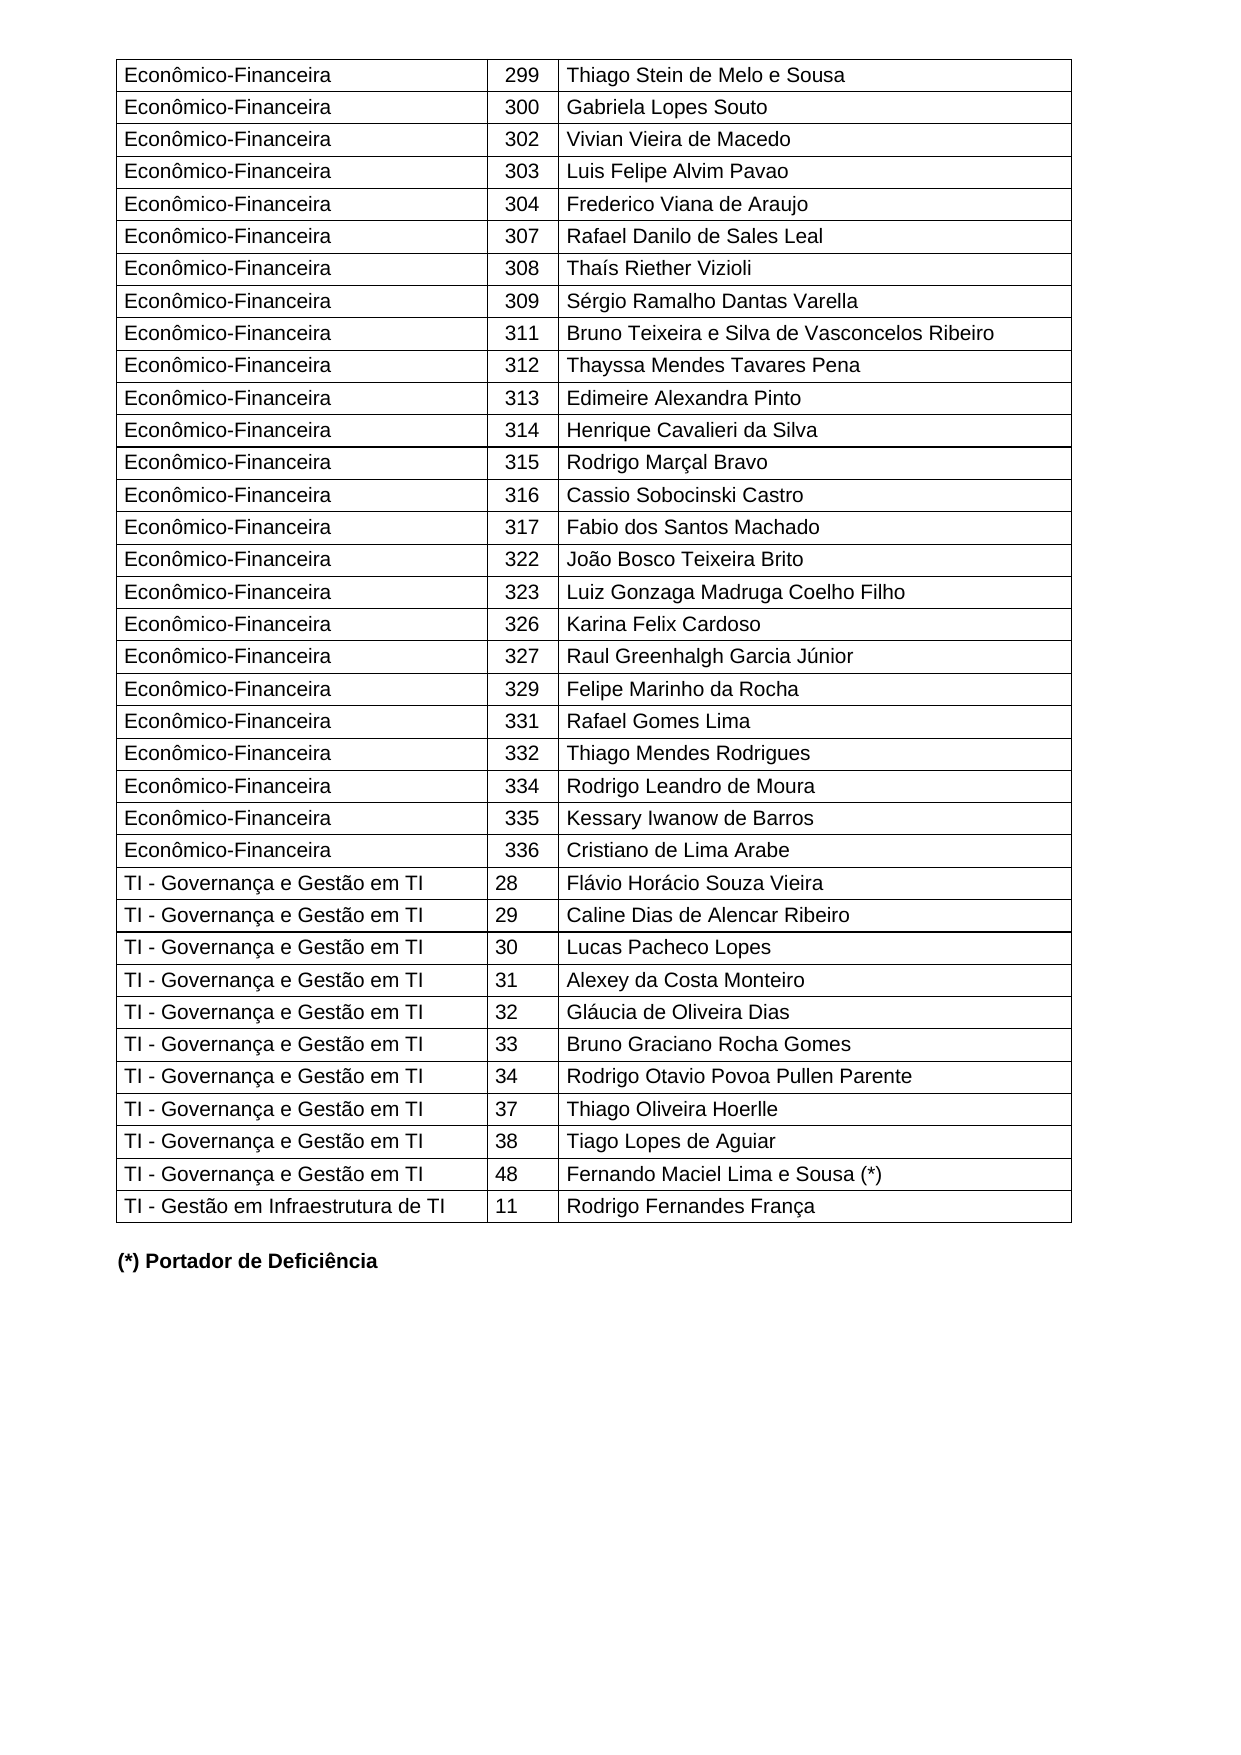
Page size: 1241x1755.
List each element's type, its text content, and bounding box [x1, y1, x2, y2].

table_cell Edimeire Alexandra Pinto [559, 383, 1071, 414]
table_cell Econômico-Financeira [117, 415, 487, 446]
table_cell Econômico-Financeira [117, 318, 487, 349]
table_cell Econômico-Financeira [117, 545, 487, 576]
table_cell 307 [488, 221, 558, 252]
table_cell Econômico-Financeira [117, 286, 487, 317]
table_cell Econômico-Financeira [117, 92, 487, 123]
table_cell Felipe Marinho da Rocha [559, 674, 1071, 705]
table_cell TI - Gestão em Infraestrutura de TI [117, 1191, 487, 1222]
table_cell João Bosco Teixeira Brito [559, 545, 1071, 576]
table_cell Raul Greenhalgh Garcia Júnior [559, 641, 1071, 673]
table_cell TI - Governança e Gestão em TI [117, 997, 487, 1028]
table_cell 312 [488, 351, 558, 382]
table_cell TI - Governança e Gestão em TI [117, 1062, 487, 1093]
table_cell 332 [488, 739, 558, 770]
table_cell Econômico-Financeira [117, 189, 487, 220]
table_cell 28 [488, 868, 558, 899]
table_cell TI - Governança e Gestão em TI [117, 1094, 487, 1125]
table_cell Econômico-Financeira [117, 512, 487, 543]
table_cell 48 [488, 1159, 558, 1190]
table_cell Luiz Gonzaga Madruga Coelho Filho [559, 577, 1071, 608]
table_cell Flávio Horácio Souza Vieira [559, 868, 1071, 899]
table_cell 11 [488, 1191, 558, 1222]
table_cell Econômico-Financeira [117, 157, 487, 188]
table_cell 31 [488, 965, 558, 996]
table_cell 314 [488, 415, 558, 446]
table_cell Econômico-Financeira [117, 706, 487, 737]
table_cell Rafael Gomes Lima [559, 706, 1071, 737]
table_cell 315 [488, 448, 558, 479]
table_cell Rodrigo Fernandes França [559, 1191, 1071, 1222]
table_cell 303 [488, 157, 558, 188]
table_cell Bruno Graciano Rocha Gomes [559, 1029, 1071, 1061]
table_cell TI - Governança e Gestão em TI [117, 1159, 487, 1190]
table_cell Econômico-Financeira [117, 221, 487, 252]
table_cell Alexey da Costa Monteiro [559, 965, 1071, 996]
table_cell Gabriela Lopes Souto [559, 92, 1071, 123]
table_cell 308 [488, 254, 558, 285]
table_cell Karina Felix Cardoso [559, 609, 1071, 640]
table_cell Vivian Vieira de Macedo [559, 124, 1071, 156]
table_cell 311 [488, 318, 558, 349]
table_cell Econômico-Financeira [117, 448, 487, 479]
table_cell Rodrigo Marçal Bravo [559, 448, 1071, 479]
table_cell Econômico-Financeira [117, 674, 487, 705]
table_cell 327 [488, 641, 558, 673]
table_cell Rodrigo Otavio Povoa Pullen Parente [559, 1062, 1071, 1093]
table_cell 29 [488, 900, 558, 931]
table_cell 329 [488, 674, 558, 705]
table_cell 299 [488, 60, 558, 91]
table_cell Rodrigo Leandro de Moura [559, 771, 1071, 802]
table_cell Rafael Danilo de Sales Leal [559, 221, 1071, 252]
table_cell Luis Felipe Alvim Pavao [559, 157, 1071, 188]
table_cell 30 [488, 933, 558, 964]
table_cell 336 [488, 835, 558, 867]
table_cell Econômico-Financeira [117, 739, 487, 770]
table_cell 33 [488, 1029, 558, 1061]
table_cell 37 [488, 1094, 558, 1125]
table_cell Econômico-Financeira [117, 641, 487, 673]
table_cell Thiago Stein de Melo e Sousa [559, 60, 1071, 91]
table_cell Henrique Cavalieri da Silva [559, 415, 1071, 446]
table_cell 34 [488, 1062, 558, 1093]
table_cell Econômico-Financeira [117, 60, 487, 91]
table_cell 334 [488, 771, 558, 802]
table_cell 317 [488, 512, 558, 543]
table_cell Thiago Oliveira Hoerlle [559, 1094, 1071, 1125]
table_cell TI - Governança e Gestão em TI [117, 1029, 487, 1061]
table_cell Econômico-Financeira [117, 480, 487, 511]
table_cell Econômico-Financeira [117, 771, 487, 802]
table_cell Thiago Mendes Rodrigues [559, 739, 1071, 770]
table_cell 331 [488, 706, 558, 737]
table_cell TI - Governança e Gestão em TI [117, 868, 487, 899]
table_cell Caline Dias de Alencar Ribeiro [559, 900, 1071, 931]
table_cell Kessary Iwanow de Barros [559, 803, 1071, 834]
table_cell Econômico-Financeira [117, 124, 487, 156]
table_cell Econômico-Financeira [117, 609, 487, 640]
table_cell Thayssa Mendes Tavares Pena [559, 351, 1071, 382]
table_cell Econômico-Financeira [117, 803, 487, 834]
table_cell 38 [488, 1126, 558, 1158]
table_cell TI - Governança e Gestão em TI [117, 1126, 487, 1158]
table_cell TI - Governança e Gestão em TI [117, 933, 487, 964]
table_cell 326 [488, 609, 558, 640]
table_cell 309 [488, 286, 558, 317]
table_cell Fernando Maciel Lima e Sousa (*) [559, 1159, 1071, 1190]
table_cell Thaís Riether Vizioli [559, 254, 1071, 285]
table_cell 313 [488, 383, 558, 414]
table_cell Fabio dos Santos Machado [559, 512, 1071, 543]
table_cell 304 [488, 189, 558, 220]
table_cell Econômico-Financeira [117, 351, 487, 382]
table_cell Tiago Lopes de Aguiar [559, 1126, 1071, 1158]
table_cell Gláucia de Oliveira Dias [559, 997, 1071, 1028]
table_cell 322 [488, 545, 558, 576]
table_cell 316 [488, 480, 558, 511]
table_cell Cassio Sobocinski Castro [559, 480, 1071, 511]
table_cell Econômico-Financeira [117, 835, 487, 867]
table_cell Econômico-Financeira [117, 577, 487, 608]
table_cell Cristiano de Lima Arabe [559, 835, 1071, 867]
table_cell TI - Governança e Gestão em TI [117, 900, 487, 931]
table_cell Bruno Teixeira e Silva de Vasconcelos Ribeiro [559, 318, 1071, 349]
table_cell 335 [488, 803, 558, 834]
table_cell 32 [488, 997, 558, 1028]
table_cell 323 [488, 577, 558, 608]
table_cell Econômico-Financeira [117, 254, 487, 285]
table_cell Sérgio Ramalho Dantas Varella [559, 286, 1071, 317]
table_cell 300 [488, 92, 558, 123]
table_cell Frederico Viana de Araujo [559, 189, 1071, 220]
table_cell Econômico-Financeira [117, 383, 487, 414]
text (*) Portador de Deficiência [117, 1249, 1182, 1273]
table_cell 302 [488, 124, 558, 156]
table_cell Lucas Pacheco Lopes [559, 933, 1071, 964]
table_cell TI - Governança e Gestão em TI [117, 965, 487, 996]
